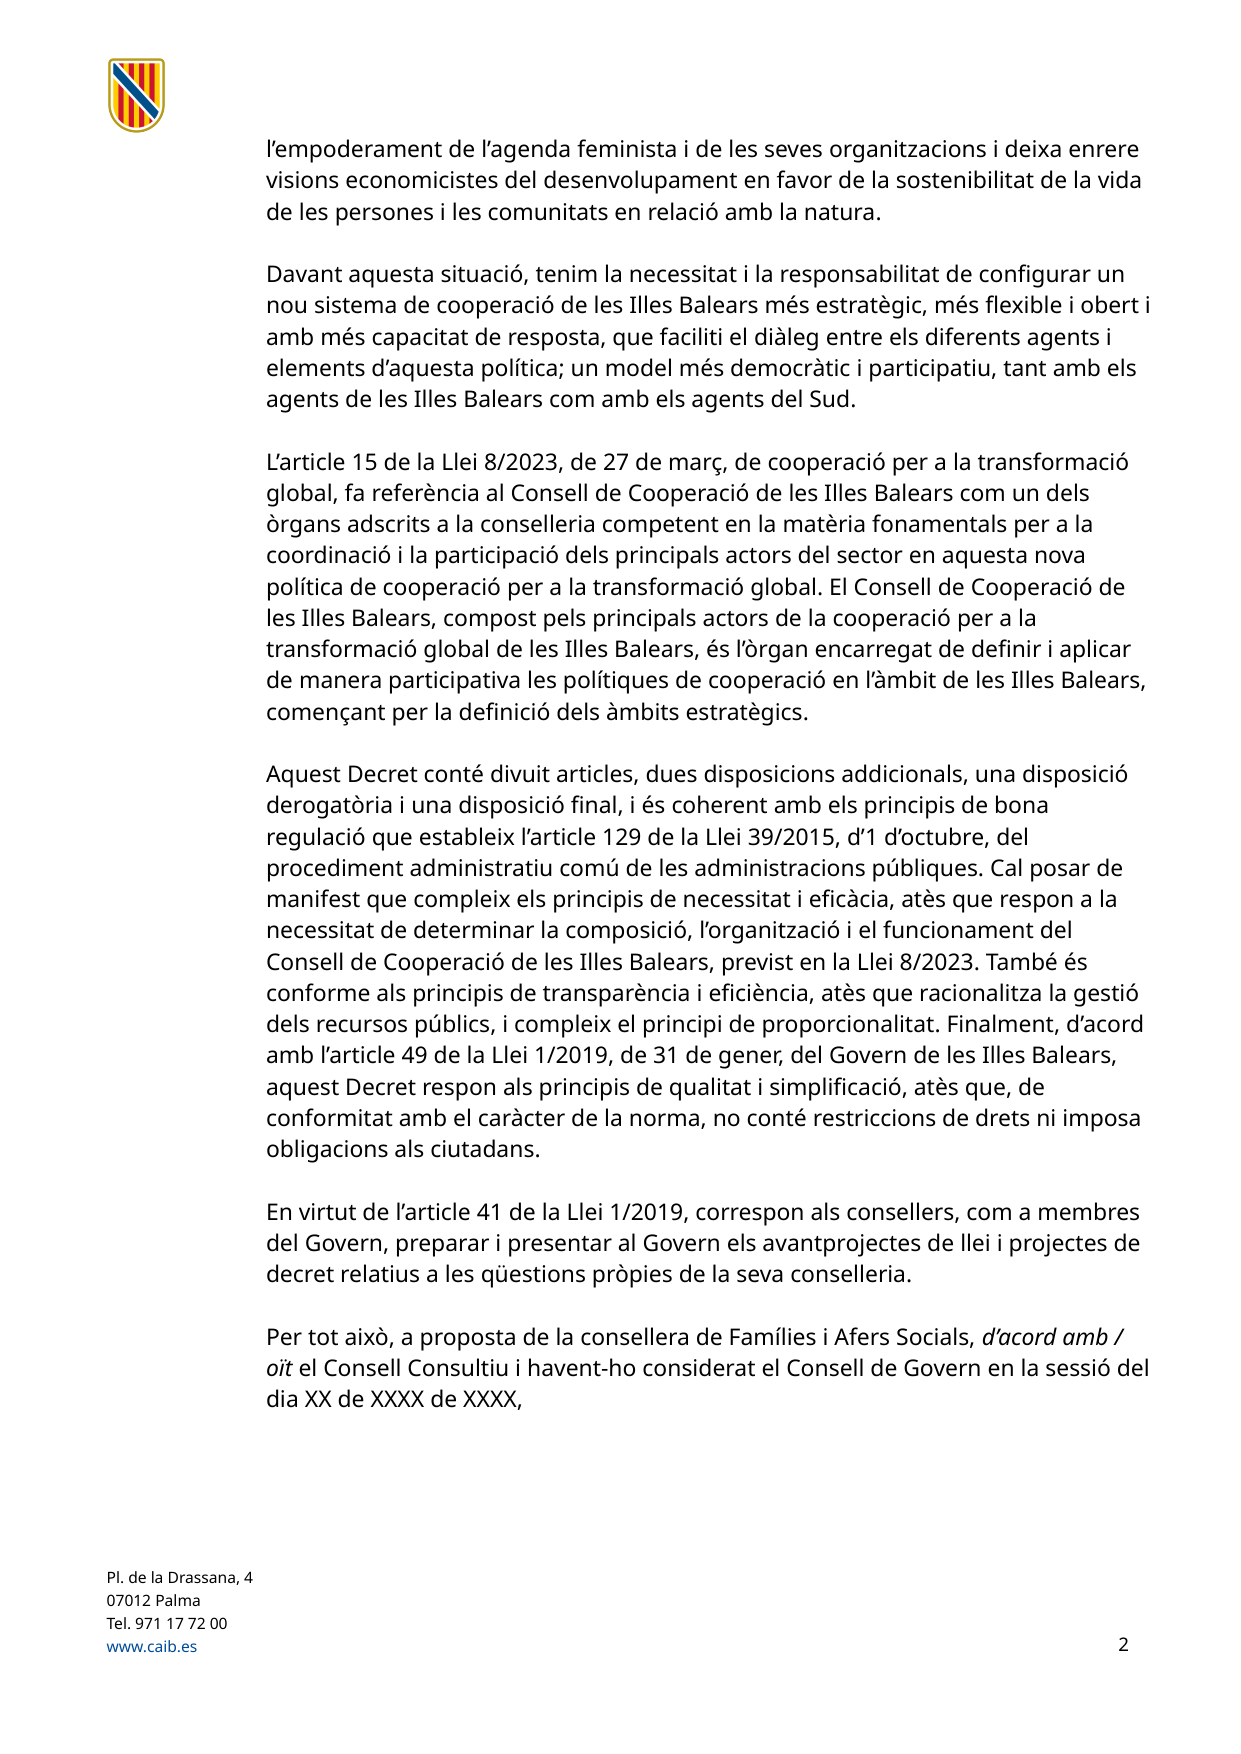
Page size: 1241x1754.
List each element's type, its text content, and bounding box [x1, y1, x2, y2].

text Per tot això, a proposta de la consellera de Famílies i Afers Socials, d’acord amb / oït el Consell Consultiu i havent-ho considerat el Consell de Govern en la sessió del dia XX de XXXX de XXXX, [266, 1320, 1152, 1414]
text L’article 15 de la Llei 8/2023, de 27 de març, de cooperació per a la transformació global, fa referència al Consell de Cooperació de les Illes Balears com un dels òrgans adscrits a la conselleria competent en la matèria fonamentals per a la coordinació i la participació dels principals actors del sector en aquesta nova política de cooperació per a la transformació global. El Consell de Cooperació de les Illes Balears, compost pels principals actors de la cooperació per a la transformació global de les Illes Balears, és l’òrgan encarregat de definir i aplicar de manera participativa les polítiques de cooperació en l’àmbit de les Illes Balears, començant per la definició dels àmbits estratègics. [266, 445, 1152, 727]
text l’empoderament de l’agenda feminista i de les seves organitzacions i deixa enrere visions economicistes del desenvolupament en favor de la sostenibilitat de la vida de les persones i les comunitats en relació amb la natura. [266, 133, 1152, 227]
text En virtut de l’article 41 de la Llei 1/2019, correspon als consellers, com a membres del Govern, preparar i presentar al Govern els avantprojectes de llei i projectes de decret relatius a les qüestions pròpies de la seva conselleria. [266, 1195, 1152, 1289]
picture [90, 30, 183, 161]
text Aquest Decret conté divuit articles, dues disposicions addicionals, una disposició derogatòria i una disposició final, i és coherent amb els principis de bona regulació que estableix l’article 129 de la Llei 39/2015, d’1 d’octubre, del procediment administratiu comú de les administracions públiques. Cal posar de manifest que compleix els principis de necessitat i eficàcia, atès que respon a la necessitat de determinar la composició, l’organització i el funcionament del Consell de Cooperació de les Illes Balears, previst en la Llei 8/2023. També és conforme als principis de transparència i eficiència, atès que racionalitza la gestió dels recursos públics, i compleix el principi de proporcionalitat. Finalment, d’acord amb l’article 49 de la Llei 1/2019, de 31 de gener, del Govern de les Illes Balears, aquest Decret respon als principis de qualitat i simplificació, atès que, de conformitat amb el caràcter de la norma, no conté restriccions de drets ni imposa obligacions als ciutadans. [266, 758, 1152, 1164]
text Davant aquesta situació, tenim la necessitat i la responsabilitat de configurar un nou sistema de cooperació de les Illes Balears més estratègic, més flexible i obert i amb més capacitat de resposta, que faciliti el diàleg entre els diferents agents i elements d’aquesta política; un model més democràtic i participatiu, tant amb els agents de les Illes Balears com amb els agents del Sud. [266, 258, 1152, 414]
